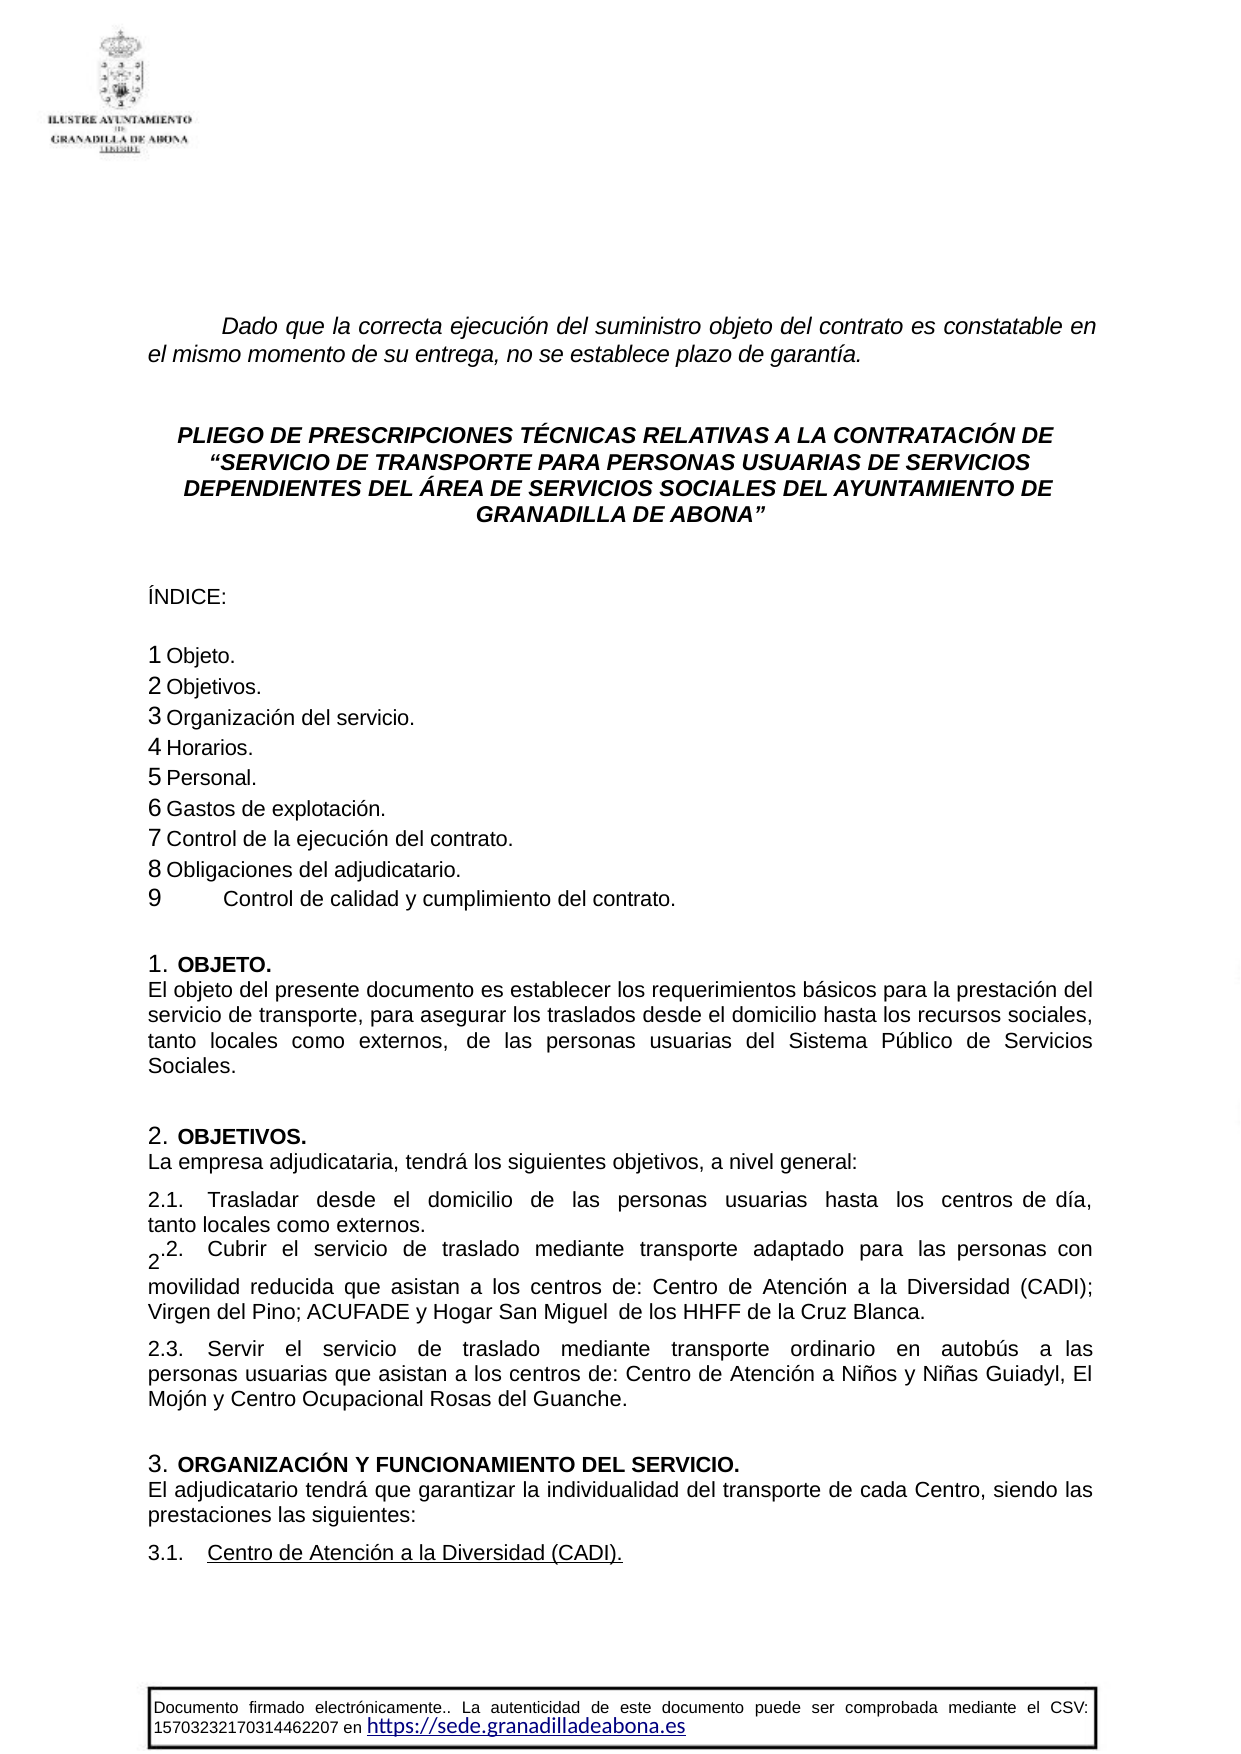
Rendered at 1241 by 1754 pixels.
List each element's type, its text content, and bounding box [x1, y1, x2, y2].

text Organización del servicio. [166, 705, 439, 730]
text PLIEGO DE PRESCRIPCIONES TÉCNICAS RELATIVAS A LA CONTRATACIÓN DE [177, 423, 1088, 449]
text 1. OBJETO. [148, 950, 291, 978]
text DEPENDIENTES DEL ÁREA DE SERVICIOS SOCIALES DEL AYUNTAMIENTO DE [183, 476, 1084, 502]
text 5 [148, 763, 187, 791]
text El adjudicatario tendrá que garantizar la individualidad del transporte de cada Centro, siendo las [148, 1478, 1117, 1502]
text SERVICIO DE TRANSPORTE PARA PERSONAS USUARIAS DE SERVICIOS [220, 449, 1059, 475]
text Objetivos. [166, 675, 288, 699]
text ÍNDICE: [148, 585, 253, 609]
text Control de calidad y cumplimiento del contrato. [223, 887, 699, 912]
text Dado que la correcta ejecución del suministro objeto del contrato es constatable en [221, 313, 1118, 340]
text GRANADILLA DE ABONA” [476, 502, 1084, 528]
text 15703232170314462207 en https://sede.granadilladeabona.es [153, 1718, 1113, 1737]
text 7 [148, 824, 187, 852]
text tanto locales como externos, de las personas usuarias del Sistema Público de Servicios [148, 1028, 1117, 1053]
text Gastos de explotación. [166, 797, 699, 821]
text .1. Trasladar desde el domicilio de las personas usuarias hasta los centros de día, [185, 1187, 1117, 1212]
text el mismo momento de su entrega, no se establece plazo de garantía. [148, 341, 1118, 367]
text 6 [148, 794, 187, 822]
text Mojón y Centro Ocupacional Rosas del Guanche. [148, 1387, 1117, 1412]
text 2 [148, 1249, 185, 1274]
text Control de la ejecución del contrato. [166, 827, 699, 852]
text La empresa adjudicataria, tendrá los siguientes objetivos, a nivel general: [148, 1150, 1117, 1174]
text 2 [148, 672, 187, 700]
text prestaciones las siguientes: [148, 1503, 1117, 1528]
text Virgen del Pino; ACUFADE y Hogar San Miguel de los HHFF de la Cruz Blanca. [148, 1300, 1117, 1324]
text 2. OBJETIVOS. [148, 1122, 330, 1150]
text 3. ORGANIZACIÓN Y FUNCIONAMIENTO DEL SERVICIO. [148, 1450, 764, 1478]
text tanto locales como externos. [148, 1213, 1117, 1237]
text 4 [148, 733, 187, 761]
text “ [209, 449, 220, 475]
text 8 [148, 855, 187, 883]
text movilidad reducida que asistan a los centros de: Centro de Atención a la Diversidad (CADI); [148, 1274, 1117, 1299]
text Horarios. [166, 736, 439, 760]
text Sociales. [148, 1054, 1117, 1078]
text 1 [148, 642, 187, 669]
text servicio de transporte, para asegurar los traslados desde el domicilio hasta los recursos sociales, [148, 1003, 1117, 1028]
text .2. Cubrir el servicio de traslado mediante transporte adaptado para las personas con [160, 1237, 1117, 1262]
text Documento firmado electrónicamente.. La autenticidad de este documento puede ser comprobada mediante el CSV: [153, 1699, 1113, 1718]
text 3 [148, 702, 187, 730]
text 9 [148, 884, 187, 912]
text Obligaciones del adjudicatario. [166, 858, 699, 882]
text personas usuarias que asistan a los centros de: Centro de Atención a Niños y Niñas Guiadyl, El [148, 1362, 1117, 1386]
text 3.1. Centro de Atención a la Diversidad (CADI). [148, 1541, 646, 1565]
text Objeto. [166, 644, 262, 669]
text 2.3. Servir el servicio de traslado mediante transporte ordinario en autobús a las [148, 1337, 1117, 1361]
text El objeto del presente documento es establecer los requerimientos básicos para la prestación del [148, 978, 1117, 1003]
text 2 [148, 1187, 185, 1212]
text Personal. [166, 766, 283, 791]
